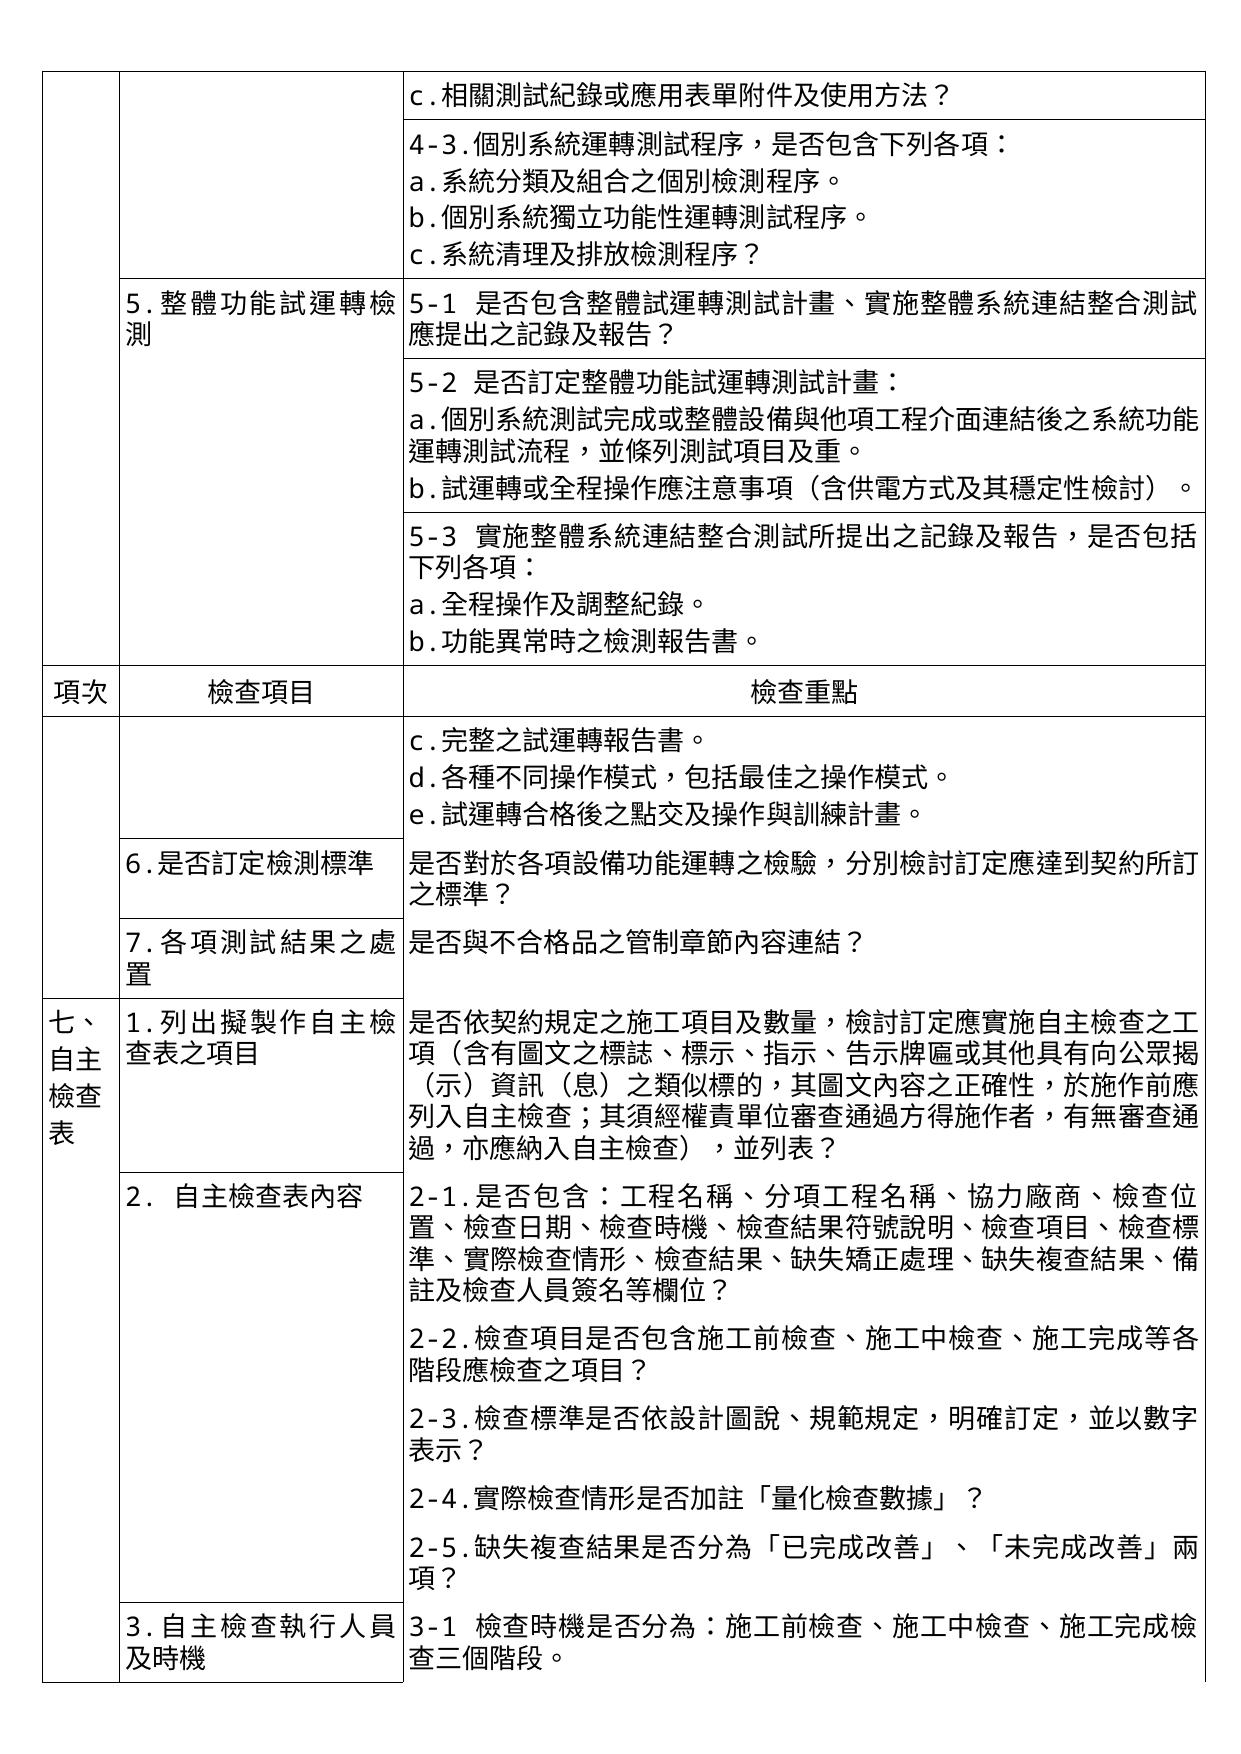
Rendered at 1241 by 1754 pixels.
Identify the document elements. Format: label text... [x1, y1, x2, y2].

table_cell 5-3 實施整體系統連結整合測試所提出之記錄及報告，是否包括下列各項： a.全程操作及調整紀錄。 b.功能異常時之檢測報告書。 [404, 513, 1205, 665]
table_cell 七、 自主 檢查 表 [43, 999, 119, 1682]
table_cell [43, 717, 119, 998]
table_cell 4-3.個別系統運轉測試程序，是否包含下列各項： a.系統分類及組合之個別檢測程序。 b.個別系統獨立功能性運轉測試程序。 c.系統清理及排放檢測程序？ [404, 120, 1205, 278]
table_cell 1.列出擬製作自主檢查表之項目 [120, 999, 403, 1172]
table_cell 2-3.檢查標準是否依設計圖說、規範規定，明確訂定，並以數字表示？ [404, 1394, 1205, 1474]
table_cell 是否依契約規定之施工項目及數量，檢討訂定應實施自主檢查之工項（含有圖文之標誌、標示、指示、告示牌匾或其他具有向公眾揭（示）資訊（息）之類似標的，其圖文內容之正確性，於施作前應列入自主檢查；其須經權責單位審查通過方得施作者，有無審查通過，亦應納入自主檢查），並列表？ [404, 998, 1205, 1172]
table_cell [43, 72, 119, 665]
table_cell c.相關測試紀錄或應用表單附件及使用方法？ [404, 72, 1205, 119]
table_cell 項次 [43, 666, 119, 716]
table_cell 3.自主檢查執行人員及時機 [120, 1603, 403, 1682]
table_cell 2-2.檢查項目是否包含施工前檢查、施工中檢查、施工完成等各階段應檢查之項目？ [404, 1314, 1205, 1394]
table_cell 6.是否訂定檢測標準 [120, 839, 403, 918]
table_cell [120, 717, 403, 838]
table_cell 5.整體功能試運轉檢測 [120, 279, 403, 665]
table_cell 7.各項測試結果之處置 [120, 919, 403, 998]
table_cell c.完整之試運轉報告書。 d.各種不同操作模式，包括最佳之操作模式。 e.試運轉合格後之點交及操作與訓練計畫。 [404, 717, 1205, 838]
table_cell 5-1 是否包含整體試運轉測試計畫、實施整體系統連結整合測試應提出之記錄及報告？ [404, 279, 1205, 358]
table_cell 是否對於各項設備功能運轉之檢驗，分別檢討訂定應達到契約所訂之標準？ [404, 838, 1205, 918]
table_cell 檢查項目 [120, 666, 403, 716]
table_cell 2-5.缺失複查結果是否分為「已完成改善」、「未完成改善」兩項？ [404, 1522, 1205, 1602]
table_cell 5-2 是否訂定整體功能試運轉測試計畫： a.個別系統測試完成或整體設備與他項工程介面連結後之系統功能運轉測試流程，並條列測試項目及重。 b.試運轉或全程操作應注意事項（含供電方式及其穩定性檢討）。 [404, 359, 1205, 512]
table_cell [120, 72, 403, 278]
table_cell 2-4.實際檢查情形是否加註「量化檢查數據」？ [404, 1474, 1205, 1522]
table_cell 檢查重點 [404, 666, 1205, 716]
table_cell 2-1.是否包含：工程名稱、分項工程名稱、協力廠商、檢查位置、檢查日期、檢查時機、檢查結果符號說明、檢查項目、檢查標準、實際檢查情形、檢查結果、缺失矯正處理、缺失複查結果、備註及檢查人員簽名等欄位？ [404, 1172, 1205, 1314]
table_cell 是否與不合格品之管制章節內容連結？ [404, 918, 1205, 998]
table_cell 2. 自主檢查表內容 [120, 1173, 403, 1602]
table_cell 3-1 檢查時機是否分為：施工前檢查、施工中檢查、施工完成檢查三個階段。 [404, 1602, 1205, 1682]
